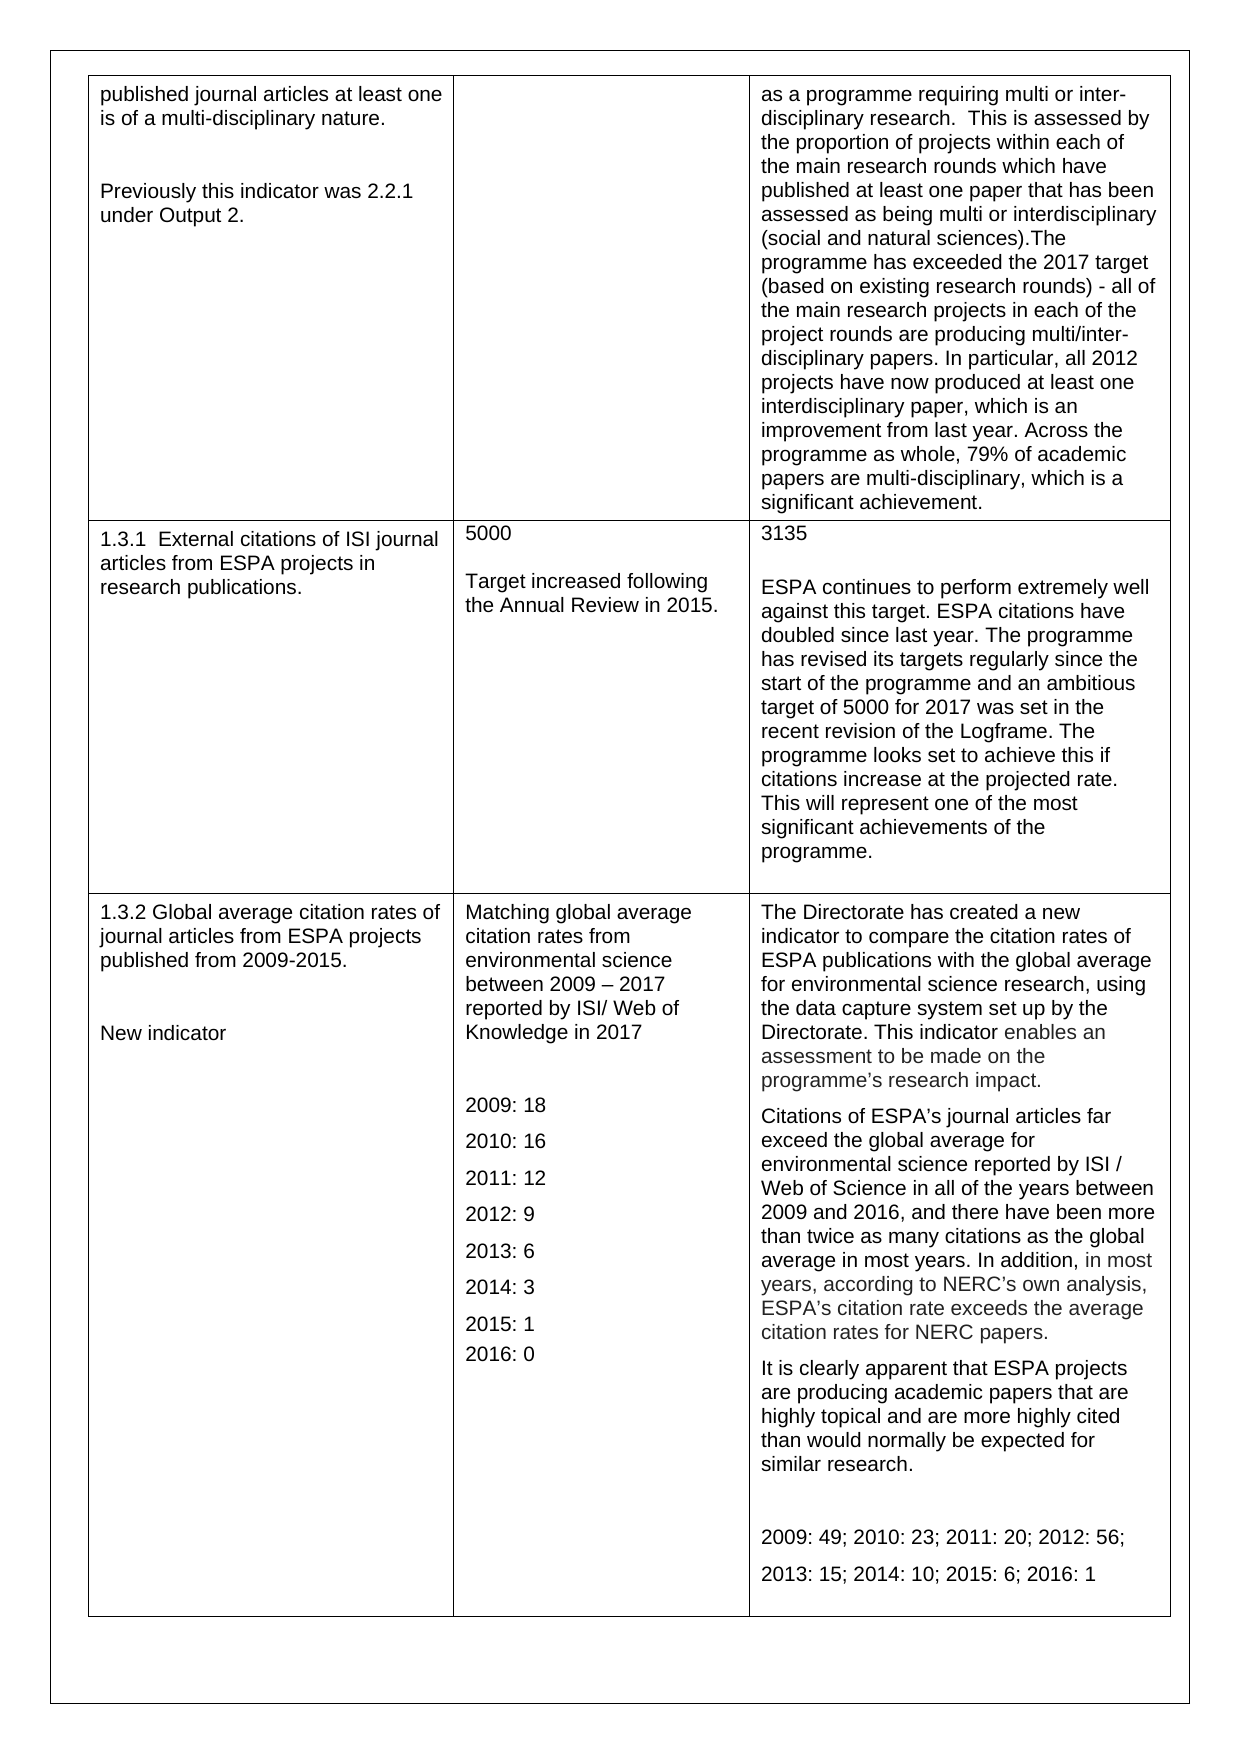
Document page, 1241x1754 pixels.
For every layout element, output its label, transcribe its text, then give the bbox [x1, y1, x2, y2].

table_cell as a programme requiring multi or inter-disciplinary research. This is assessed by the proportion of projects within each of the main research rounds which have published at least one paper that has been assessed as being multi or interdisciplinary (social and natural sciences).The programme has exceeded the 2017 target (based on existing research rounds) - all of the main research projects in each of the project rounds are producing multi/inter-disciplinary papers. In particular, all 2012 projects have now produced at least one interdisciplinary paper, which is an improvement from last year. Across the programme as whole, 79% of academic papers are multi-disciplinary, which is a significant achievement. [750, 76, 1170, 520]
table_cell The Directorate has created a new indicator to compare the citation rates of ESPA publications with the global average for environmental science research, using the data capture system set up by the Directorate. This indicator enables an assessment to be made on the programme’s research impact. Citations of ESPA’s journal articles far exceed the global average for environmental science reported by ISI / Web of Science in all of the years between 2009 and 2016, and there have been more than twice as many citations as the global average in most years. In addition, in most years, according to NERC’s own analysis, ESPA’s citation rate exceeds the average citation rates for NERC papers. It is clearly apparent that ESPA projects are producing academic papers that are highly topical and are more highly cited than would normally be expected for similar research. 2009: 49; 2010: 23; 2011: 20; 2012: 56; 2013: 15; 2014: 10; 2015: 6; 2016: 1 [750, 894, 1170, 1616]
table_cell 1.3.2 Global average citation rates of journal articles from ESPA projects published from 2009-2015. New indicator [89, 894, 453, 1616]
table_cell published journal articles at least one is of a multi-disciplinary nature. Previously this indicator was 2.2.1 under Output 2. [89, 76, 453, 520]
table_cell 5000 Target increased following the Annual Review in 2015. [454, 521, 749, 893]
table_cell 1.3.1 External citations of ISI journal articles from ESPA projects in research publications. [89, 521, 453, 893]
table_cell [454, 76, 749, 520]
table_cell 3135 ESPA continues to perform extremely well against this target. ESPA citations have doubled since last year. The programme has revised its targets regularly since the start of the programme and an ambitious target of 5000 for 2017 was set in the recent revision of the Logframe. The programme looks set to achieve this if citations increase at the projected rate. This will represent one of the most significant achievements of the programme. [750, 521, 1170, 893]
table_cell Matching global average citation rates from environmental science between 2009 – 2017 reported by ISI/ Web of Knowledge in 2017 2009: 18 2010: 16 2011: 12 2012: 9 2013: 6 2014: 3 2015: 1 2016: 0 [454, 894, 749, 1616]
